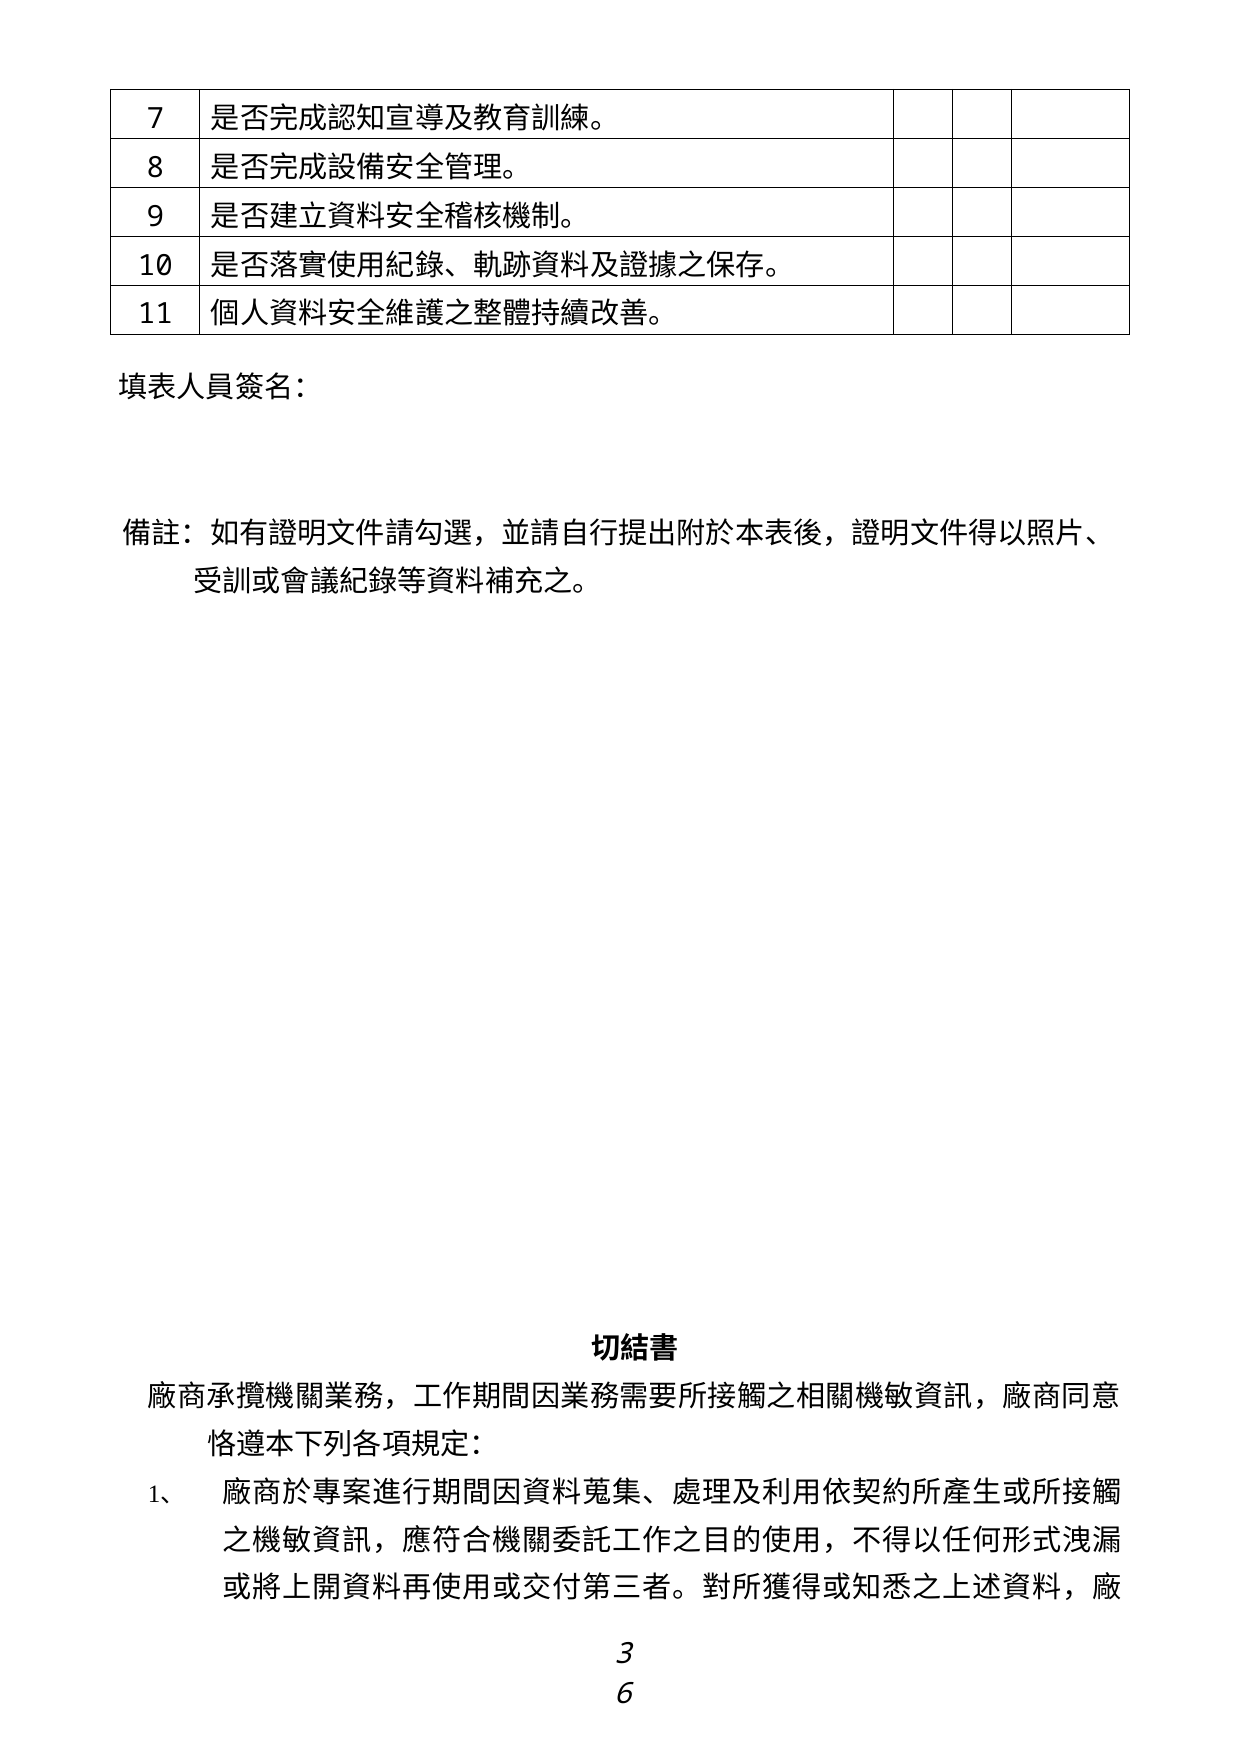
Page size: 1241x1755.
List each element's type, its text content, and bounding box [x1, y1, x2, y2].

table_cell [953, 286, 1011, 333]
table_cell [894, 139, 952, 187]
table_cell [894, 286, 952, 333]
table_cell [894, 90, 952, 138]
table_cell 11 [111, 286, 199, 333]
list 廠商於專案進行期間因資料蒐集、處理及利用依契約所產生或所接觸之機敏資訊，應符合機關委託工作之目的使用，不得以任何形式洩漏或將上開資料再使用或交付第三者。對所獲得或知悉之上述資料，廠 [148, 1464, 1122, 1607]
table_cell [1012, 139, 1129, 187]
table_cell 10 [111, 237, 199, 284]
table_cell [953, 188, 1011, 236]
table_cell 是否完成認知宣導及教育訓練。 [200, 90, 893, 138]
table_cell [953, 139, 1011, 187]
table_cell [953, 90, 1011, 138]
table_cell [953, 237, 1011, 284]
table_cell [894, 188, 952, 236]
table_cell [1012, 286, 1129, 333]
text 切結書 [148, 1320, 1122, 1368]
table_cell 7 [111, 90, 199, 138]
table_cell 個人資料安全維護之整體持續改善。 [200, 286, 893, 333]
table_cell 8 [111, 139, 199, 187]
table_cell [1012, 188, 1129, 236]
table_cell [1012, 90, 1129, 138]
table_cell [894, 237, 952, 284]
text 填表人員簽名： [118, 359, 1122, 407]
text 備註：如有證明文件請勾選，並請自行提出附於本表後，證明文件得以照片、受訓或會議紀錄等資料補充之。 [122, 505, 1122, 601]
table_cell [1012, 237, 1129, 284]
table_cell 9 [111, 188, 199, 236]
table_cell 是否建立資料安全稽核機制。 [200, 188, 893, 236]
text 廠商承攬機關業務，工作期間因業務需要所接觸之相關機敏資訊，廠商同意恪遵本下列各項規定： [148, 1368, 1122, 1464]
table_cell 是否完成設備安全管理。 [200, 139, 893, 187]
table_cell 是否落實使用紀錄、軌跡資料及證據之保存。 [200, 237, 893, 284]
